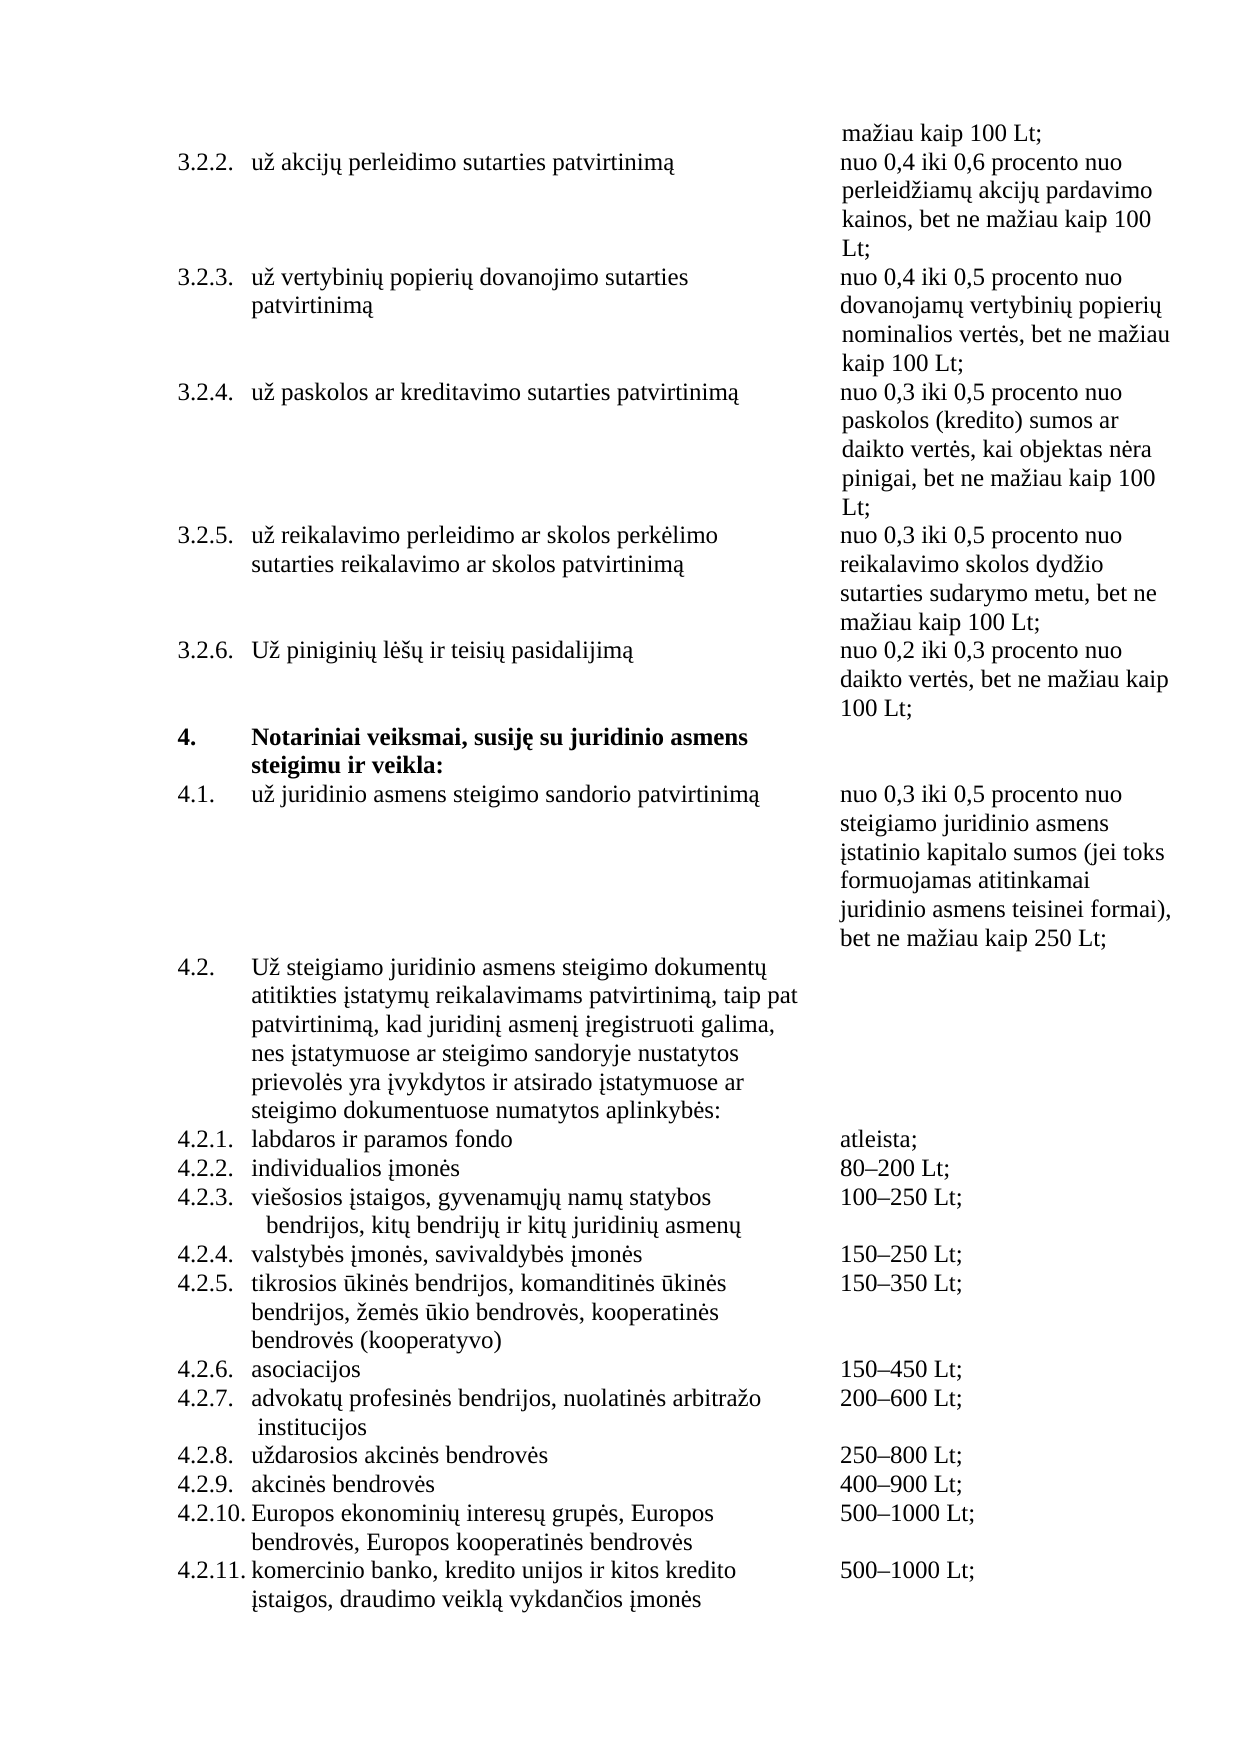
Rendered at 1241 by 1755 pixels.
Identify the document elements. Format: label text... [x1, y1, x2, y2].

text patvirtinimą, kad juridinį asmenį įregistruoti galima, [177, 1009, 1211, 1038]
text 3.2.2. už akcijų perleidimo sutarties patvirtinimą nuo 0,4 iki 0,6 procento nuo [177, 147, 1211, 176]
text 4. Notariniai veiksmai, susiję su juridinio asmens [177, 722, 1211, 751]
text kainos, bet ne mažiau kaip 100 [177, 204, 1211, 233]
text bendrovės (kooperatyvo) [177, 1326, 1211, 1354]
text paskolos (kredito) sumos ar [177, 406, 1211, 434]
text patvirtinimą dovanojamų vertybinių popierių [177, 291, 1211, 319]
text daikto vertės, kai objektas nėra [177, 434, 1211, 463]
text bendrijos, kitų bendrijų ir kitų juridinių asmenų [177, 1211, 1211, 1239]
text įstatinio kapitalo sumos (jei toks [177, 837, 1211, 866]
text 4.2.10. Europos ekonominių interesų grupės, Europos 500–1000 Lt; [177, 1498, 1211, 1527]
text 3.2.5. už reikalavimo perleidimo ar skolos perkėlimo nuo 0,3 iki 0,5 procento nuo [177, 521, 1211, 549]
text 4.2.7. advokatų profesinės bendrijos, nuolatinės arbitražo 200–600 Lt; [177, 1383, 1211, 1412]
text juridinio asmens teisinei formai), [177, 894, 1211, 923]
text 3.2.4. už paskolos ar kreditavimo sutarties patvirtinimą nuo 0,3 iki 0,5 procento nuo [177, 377, 1211, 406]
text nes įstatymuose ar steigimo sandoryje nustatytos [177, 1038, 1211, 1067]
text atitikties įstatymų reikalavimams patvirtinimą, taip pat [177, 981, 1211, 1009]
text prievolės yra įvykdytos ir atsirado įstatymuose ar [177, 1067, 1211, 1096]
text bendrijos, žemės ūkio bendrovės, kooperatinės [177, 1297, 1211, 1326]
text bendrovės, Europos kooperatinės bendrovės [177, 1527, 1211, 1556]
text 4.2.1. labdaros ir paramos fondo atleista; [177, 1124, 1211, 1153]
text sutarties reikalavimo ar skolos patvirtinimą reikalavimo skolos dydžio [177, 549, 1211, 578]
text steigimu ir veikla: [177, 751, 1211, 779]
text perleidžiamų akcijų pardavimo [177, 176, 1211, 204]
text 4.2.5. tikrosios ūkinės bendrijos, komanditinės ūkinės 150–350 Lt; [177, 1268, 1211, 1297]
text steigiamo juridinio asmens [177, 808, 1211, 837]
text 4.2.3. viešosios įstaigos, gyvenamųjų namų statybos 100–250 Lt; [177, 1182, 1211, 1211]
text institucijos [177, 1412, 1211, 1441]
text pinigai, bet ne mažiau kaip 100 [177, 463, 1211, 492]
text 3.2.6. Už piniginių lėšų ir teisių pasidalijimą nuo 0,2 iki 0,3 procento nuo [177, 636, 1211, 664]
text 4.2.6. asociacijos 150–450 Lt; [177, 1354, 1211, 1383]
text mažiau kaip 100 Lt; [840, 607, 1211, 636]
text nominalios vertės, bet ne mažiau [447, 319, 1211, 348]
text mažiau kaip 100 Lt; [177, 118, 1211, 147]
text 4.1. už juridinio asmens steigimo sandorio patvirtinimą nuo 0,3 iki 0,5 procento nuo [177, 779, 1211, 808]
text 4.2.4. valstybės įmonės, savivaldybės įmonės 150–250 Lt; [177, 1239, 1211, 1268]
text daikto vertės, bet ne mažiau kaip [840, 664, 1211, 693]
text 4.2. Už steigiamo juridinio asmens steigimo dokumentų [177, 952, 1211, 981]
text įstaigos, draudimo veiklą vykdančios įmonės [177, 1584, 1211, 1613]
text 4.2.8. uždarosios akcinės bendrovės 250–800 Lt; [177, 1441, 1211, 1469]
text bet ne mažiau kaip 250 Lt; [177, 923, 1211, 952]
text 100 Lt; [840, 693, 1211, 722]
text formuojamas atitinkamai [177, 866, 1211, 894]
text 4.2.11. komercinio banko, kredito unijos ir kitos kredito 500–1000 Lt; [177, 1556, 1211, 1584]
text kaip 100 Lt; [447, 348, 1211, 377]
text Lt; [177, 492, 1211, 521]
text steigimo dokumentuose numatytos aplinkybės: [177, 1096, 1211, 1124]
text sutarties sudarymo metu, bet ne [840, 578, 1211, 607]
text 3.2.3. už vertybinių popierių dovanojimo sutarties nuo 0,4 iki 0,5 procento nuo [177, 262, 1211, 291]
text Lt; [177, 233, 1211, 262]
text 4.2.2. individualios įmonės 80–200 Lt; [177, 1153, 1211, 1182]
text 4.2.9. akcinės bendrovės 400–900 Lt; [177, 1469, 1211, 1498]
